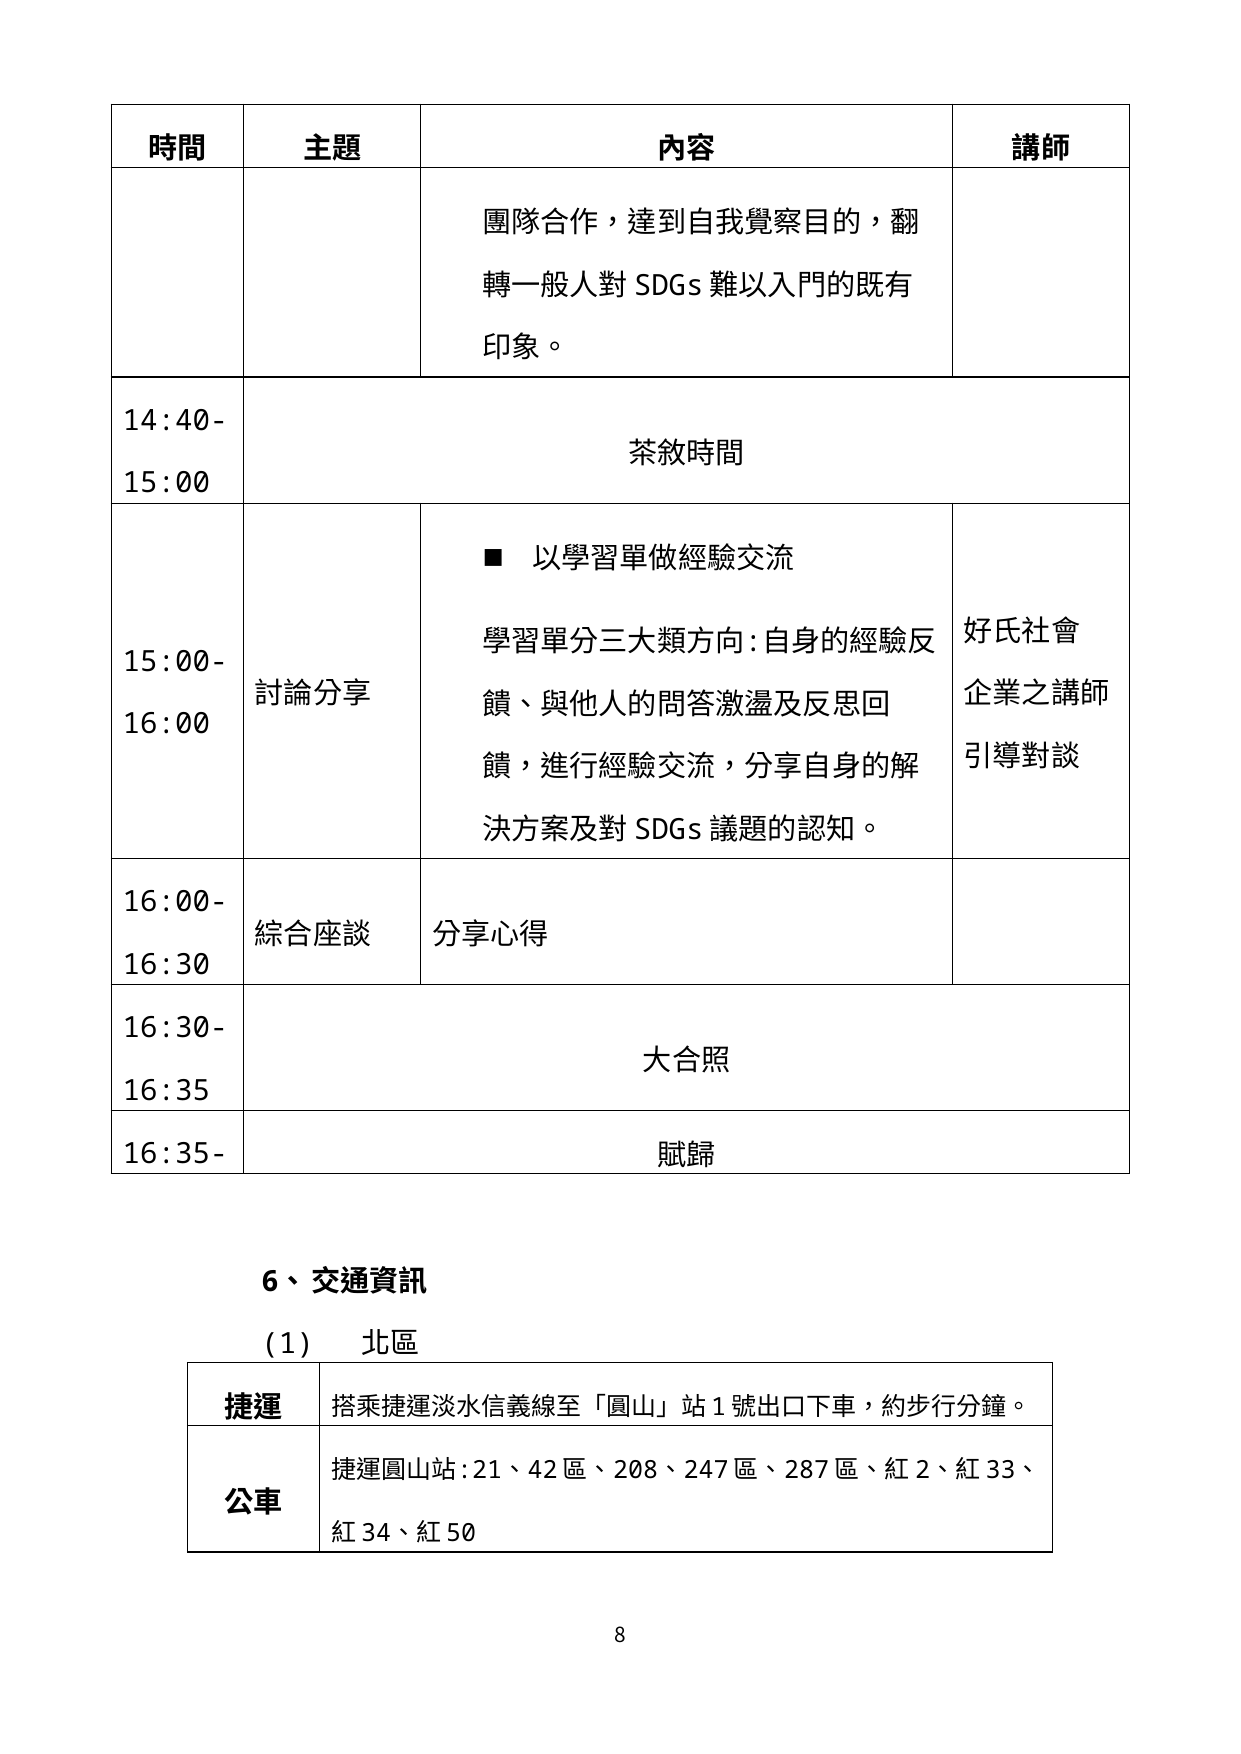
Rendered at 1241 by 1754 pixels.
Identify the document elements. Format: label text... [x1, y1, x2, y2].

table_cell 茶敘時間 [244, 378, 1129, 502]
table_cell 團隊合作，達到自我覺察目的，翻轉一般人對SDGs難以入門的既有印象。 [421, 168, 952, 376]
list 交通資訊 [261, 1237, 1053, 1299]
table_header 捷運 [188, 1363, 319, 1425]
table_header 內容 [421, 105, 952, 167]
table_cell 16:30-16:35 [112, 985, 243, 1110]
table_header 講師 [953, 105, 1129, 167]
table_header 時間 [112, 105, 243, 167]
list 北區 [261, 1299, 1053, 1362]
table_header 搭乘捷運淡水信義線至「圓山」站1號出口下車，約步行分鐘。 [320, 1363, 331, 1425]
table_cell 大合照 [244, 985, 1129, 1110]
table_cell 以學習單做經驗交流 學習單分三大類方向:自身的經驗反饋、與他人的問答激盪及反思回饋，進行經驗交流，分享自身的解決方案及對SDGs議題的認知。 [421, 504, 952, 858]
table_cell [244, 168, 420, 376]
table_cell 16:35- [112, 1111, 243, 1173]
table_cell 綜合座談 [244, 859, 420, 984]
table_cell 15:00-16:00 [112, 504, 243, 858]
table_header 搭乘捷運淡水信義線至「圓山」站1號出口下車，約步行分鐘。 [1041, 1363, 1052, 1425]
table_cell 好氏社會 企業之講師引導對談 [953, 504, 1129, 858]
table_cell [112, 168, 243, 376]
table_cell 16:00-16:30 [112, 859, 243, 984]
table_cell 賦歸 [244, 1111, 1129, 1173]
table_cell [953, 168, 1129, 376]
table_header 主題 [244, 105, 420, 167]
table_cell 14:40-15:00 [112, 378, 243, 502]
table_cell 公車 [188, 1426, 319, 1551]
table_cell 捷運圓山站:21、42區、208、247區、287區、紅2、紅33、紅34、紅50 [320, 1426, 1052, 1551]
table_cell 分享心得 [421, 859, 952, 984]
table_cell [953, 859, 1129, 984]
table_cell 討論分享 [244, 504, 420, 858]
